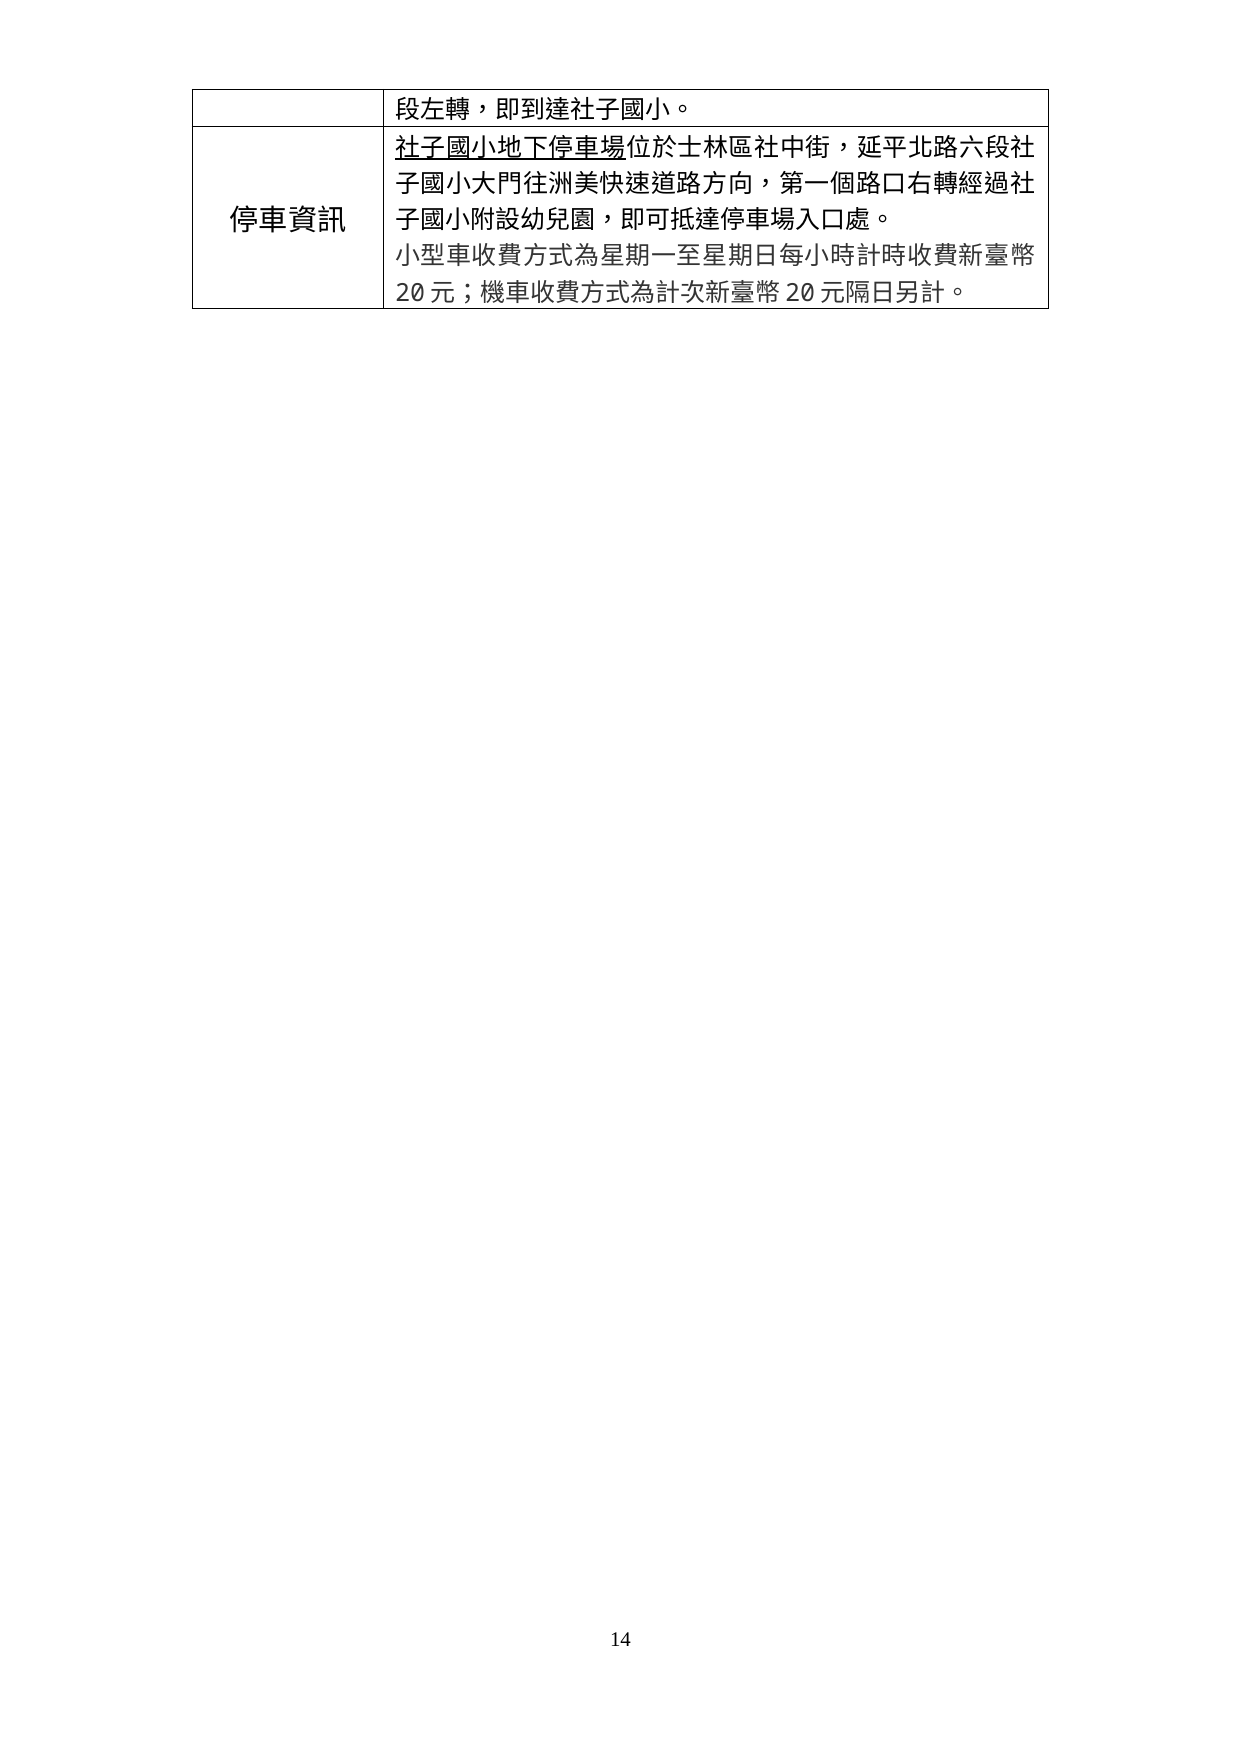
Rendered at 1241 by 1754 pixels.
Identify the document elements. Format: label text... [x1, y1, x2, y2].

table_cell [193, 90, 383, 126]
table_cell 社子國小地下停車場位於士林區社中街，延平北路六段社子國小大門往洲美快速道路方向，第一個路口右轉經過社子國小附設幼兒園，即可抵達停車場入口處。 小型車收費方式為星期一至星期日每小時計時收費新臺幣20元；機車收費方式為計次新臺幣20元隔日另計。 [384, 127, 1048, 308]
table_cell 段左轉，即到達社子國小。 [384, 90, 1048, 126]
table_cell 停車資訊 [193, 127, 383, 308]
